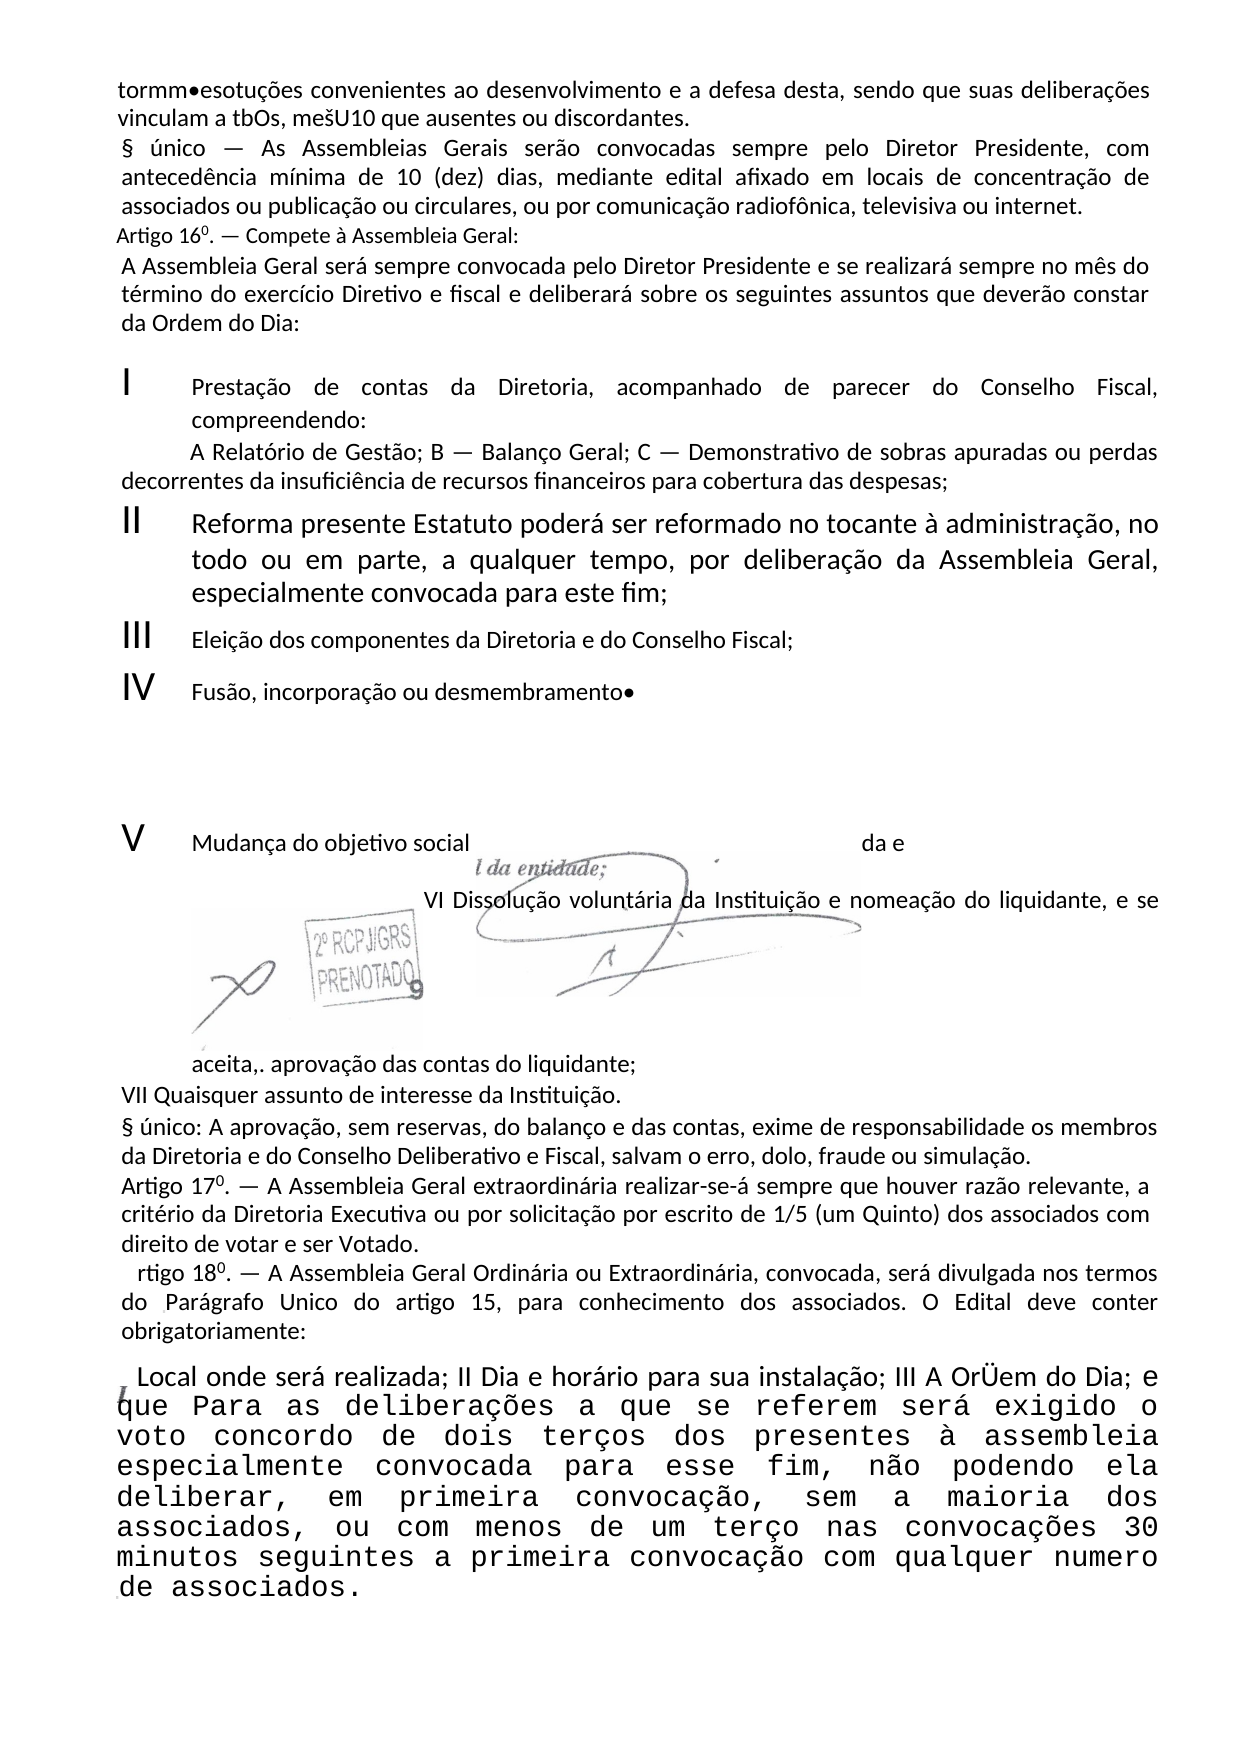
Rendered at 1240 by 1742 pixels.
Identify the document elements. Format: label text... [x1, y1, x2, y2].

text § único: A aprovação, sem reservas, do balanço e das contas, exime de responsabilidade os membros da Diretoria e do Conselho Deliberativo e Fiscal, salvam o erro, dolo, fraude ou simulação. [121, 1113, 1160, 1171]
text Artigo 160. — Compete à Assembleia Geral: [116, 221, 1163, 249]
list Mudança do objetivo social da e VI Dissolução voluntária da Instituição e nomeação do liquidante, e se aceita,. aprovação das contas do liquidante; [121, 713, 1160, 1079]
text rtigo 180. — A Assembleia Geral Ordinária ou Extraordinária, convocada, será divulgada nos termos do Parágrafo Unico do artigo 15, para conhecimento dos associados. O Edital deve conter obrigatoriamente: [121, 1259, 1160, 1346]
list Fusão, incorporação ou desmembramento• [121, 662, 1160, 710]
list Eleição dos componentes da Diretoria e do Conselho Fiscal; [121, 610, 1160, 658]
text tormm•esotuções convenientes ao desenvolvimento e a defesa desta, sendo que suas deliberações vinculam a tbOs, mešU10 que ausentes ou discordantes. [105, 75, 1152, 133]
text VII Quaisquer assunto de interesse da Instituição. [121, 1080, 1160, 1109]
text § único — As Assembleias Gerais serão convocadas sempre pelo Diretor Presidente, com antecedência mínima de 10 (dez) dias, mediante edital afixado em locais de concentração de associados ou publicação ou circulares, ou por comunicação radiofônica, televisiva ou internet. [121, 133, 1151, 221]
text Local onde será realizada; II Dia e horário para sua instalação; III A OrÜem do Dia; e que Para as deliberações a que se referem será exigido o voto concordo de dois terços dos presentes à assembleia especialmente convocada para esse fim, não podendo ela deliberar, em primeira convocação, sem a maioria dos associados, ou com menos de um terço nas convocações 30 minutos seguintes a primeira convocação com qualquer numero de associados. [116, 1353, 1159, 1605]
text A Relatório de Gestão; B — Balanço Geral; C — Demonstrativo de sobras apuradas ou perdas decorrentes da insuficiência de recursos financeiros para cobertura das despesas; [121, 437, 1160, 496]
text A Assembleia Geral será sempre convocada pelo Diretor Presidente e se realizará sempre no mês do término do exercício Diretivo e fiscal e deliberará sobre os seguintes assuntos que deverão constar da Ordem do Dia: [121, 251, 1151, 338]
list Prestação de contas da Diretoria, acompanhado de parecer do Conselho Fiscal, compreendendo: [121, 357, 1160, 434]
list Reforma presente Estatuto poderá ser reformado no tocante à administração, no todo ou em parte, a qualquer tempo, por deliberação da Assembleia Geral, especialmente convocada para este fim; [121, 496, 1160, 610]
text Artigo 170. — A Assembleia Geral extraordinária realizar-se-á sempre que houver razão relevante, a critério da Diretoria Executiva ou por solicitação por escrito de 1/5 (um Quinto) dos associados com direito de votar e ser Votado. [121, 1171, 1152, 1258]
